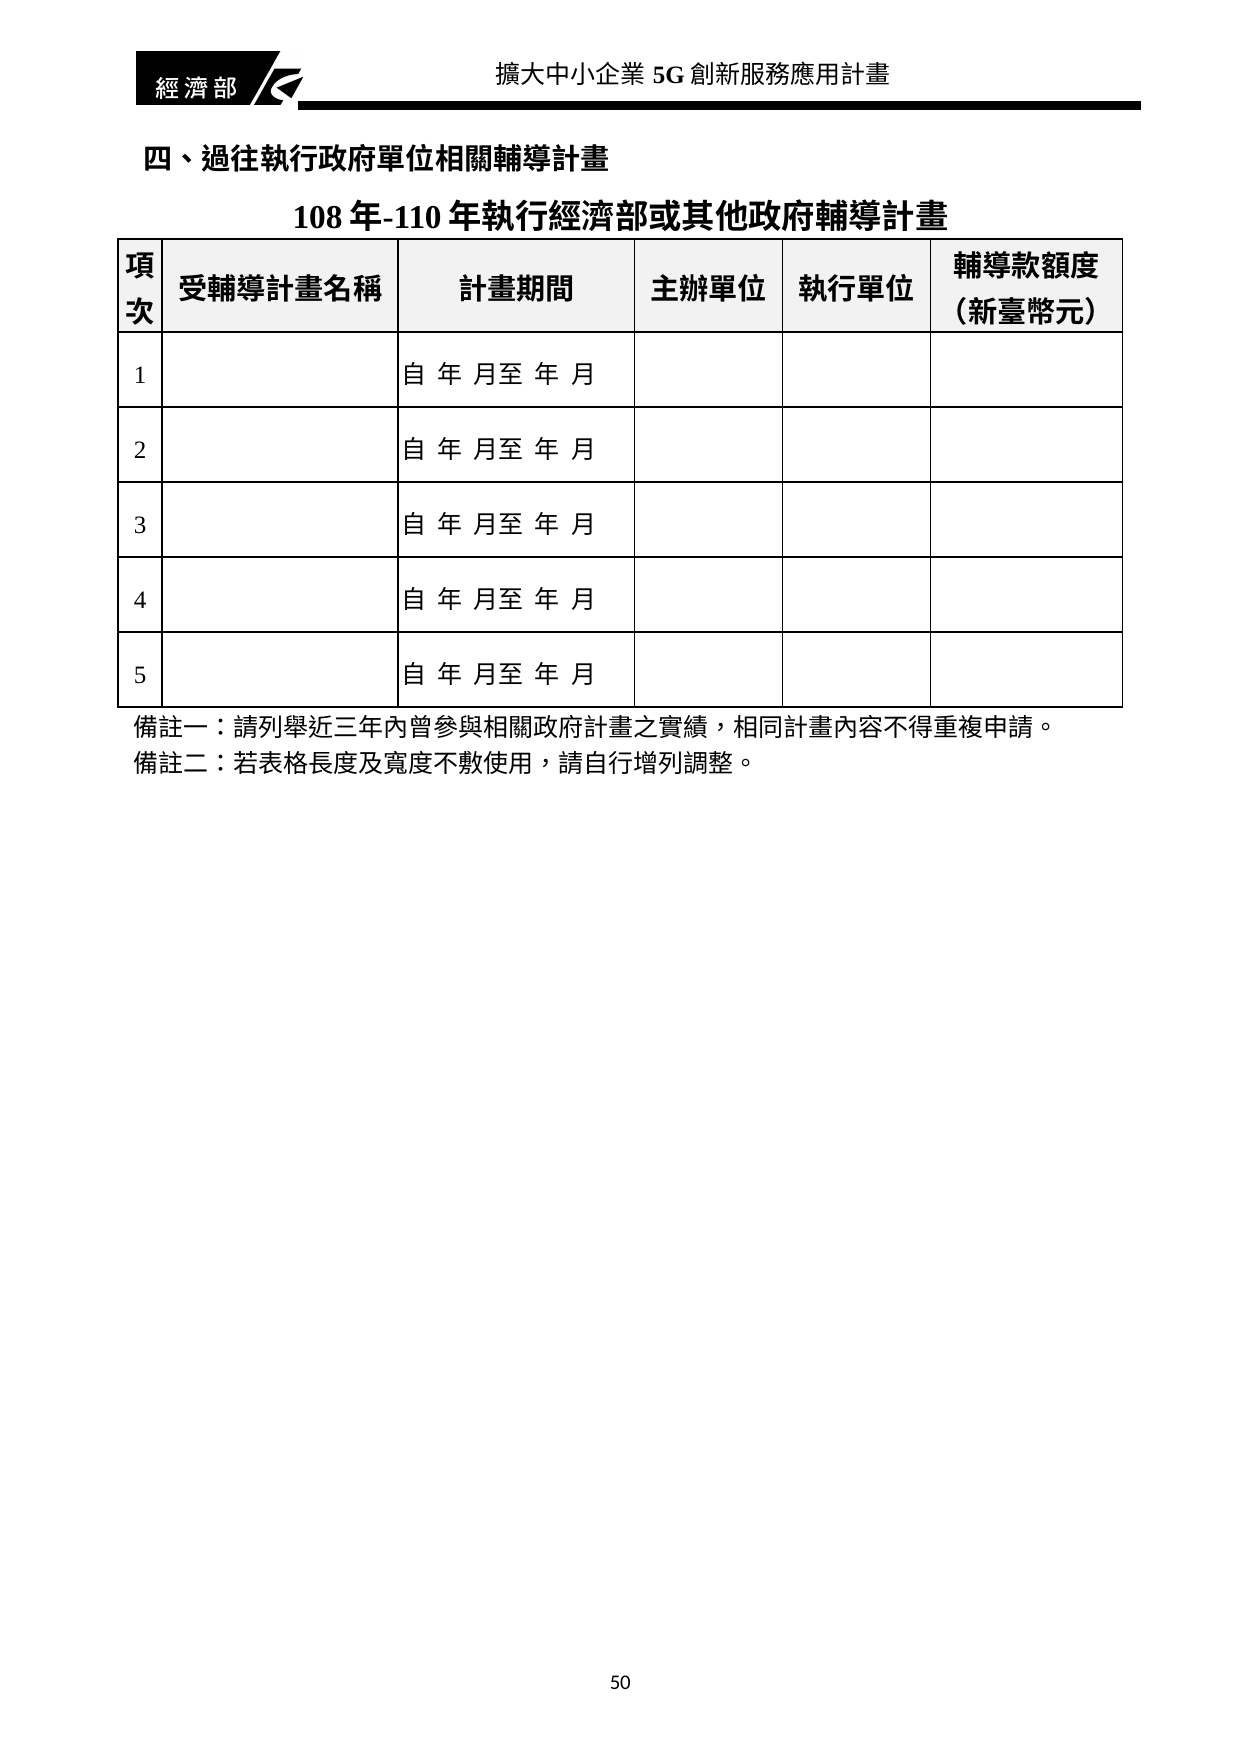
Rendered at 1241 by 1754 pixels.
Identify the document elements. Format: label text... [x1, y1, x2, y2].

table_header 計畫期間 [399, 240, 634, 331]
table_cell [163, 633, 397, 706]
table_cell [931, 408, 1122, 481]
table_cell [931, 558, 1122, 631]
table_cell 自 年 月至 年 月 [399, 483, 634, 556]
table_cell [635, 558, 782, 631]
table_cell [931, 633, 1122, 706]
table_cell [635, 483, 782, 556]
table_cell 3 [119, 483, 161, 556]
table_cell [783, 333, 930, 406]
table_cell 5 [119, 633, 161, 706]
table_cell [783, 408, 930, 481]
table_cell [783, 633, 930, 706]
table_cell [783, 558, 930, 631]
table_header 輔導款額度 （新臺幣元） [931, 240, 1122, 331]
text 108年-110年執行經濟部或其他政府輔導計畫 [118, 192, 1122, 238]
table_cell [635, 633, 782, 706]
table_cell [163, 483, 397, 556]
table_header 受輔導計畫名稱 [163, 240, 397, 331]
text 備註一：請列舉近三年內曾參與相關政府計畫之實績，相同計畫內容不得重複申請。 [118, 708, 1122, 744]
table_cell [931, 483, 1122, 556]
table_cell [163, 558, 397, 631]
table_cell [635, 408, 782, 481]
table_header 主辦單位 [635, 240, 782, 331]
table_cell 2 [119, 408, 161, 481]
table_cell 自 年 月至 年 月 [399, 633, 634, 706]
table_cell 自 年 月至 年 月 [399, 408, 634, 481]
subtitle 四、過往執行政府單位相關輔導計畫 [143, 127, 1122, 179]
table_cell 自 年 月至 年 月 [399, 333, 634, 406]
table_cell [635, 333, 782, 406]
picture [136, 51, 303, 105]
text 備註二：若表格長度及寬度不敷使用，請自行增列調整。 [118, 744, 1122, 780]
table_cell 自 年 月至 年 月 [399, 558, 634, 631]
table_header 執行單位 [783, 240, 930, 331]
table_cell [163, 408, 397, 481]
table_cell 4 [119, 558, 161, 631]
table_cell [163, 333, 397, 406]
table_cell [783, 483, 930, 556]
table_header 項次 [119, 240, 161, 331]
table_cell [931, 333, 1122, 406]
table_cell 1 [119, 333, 161, 406]
